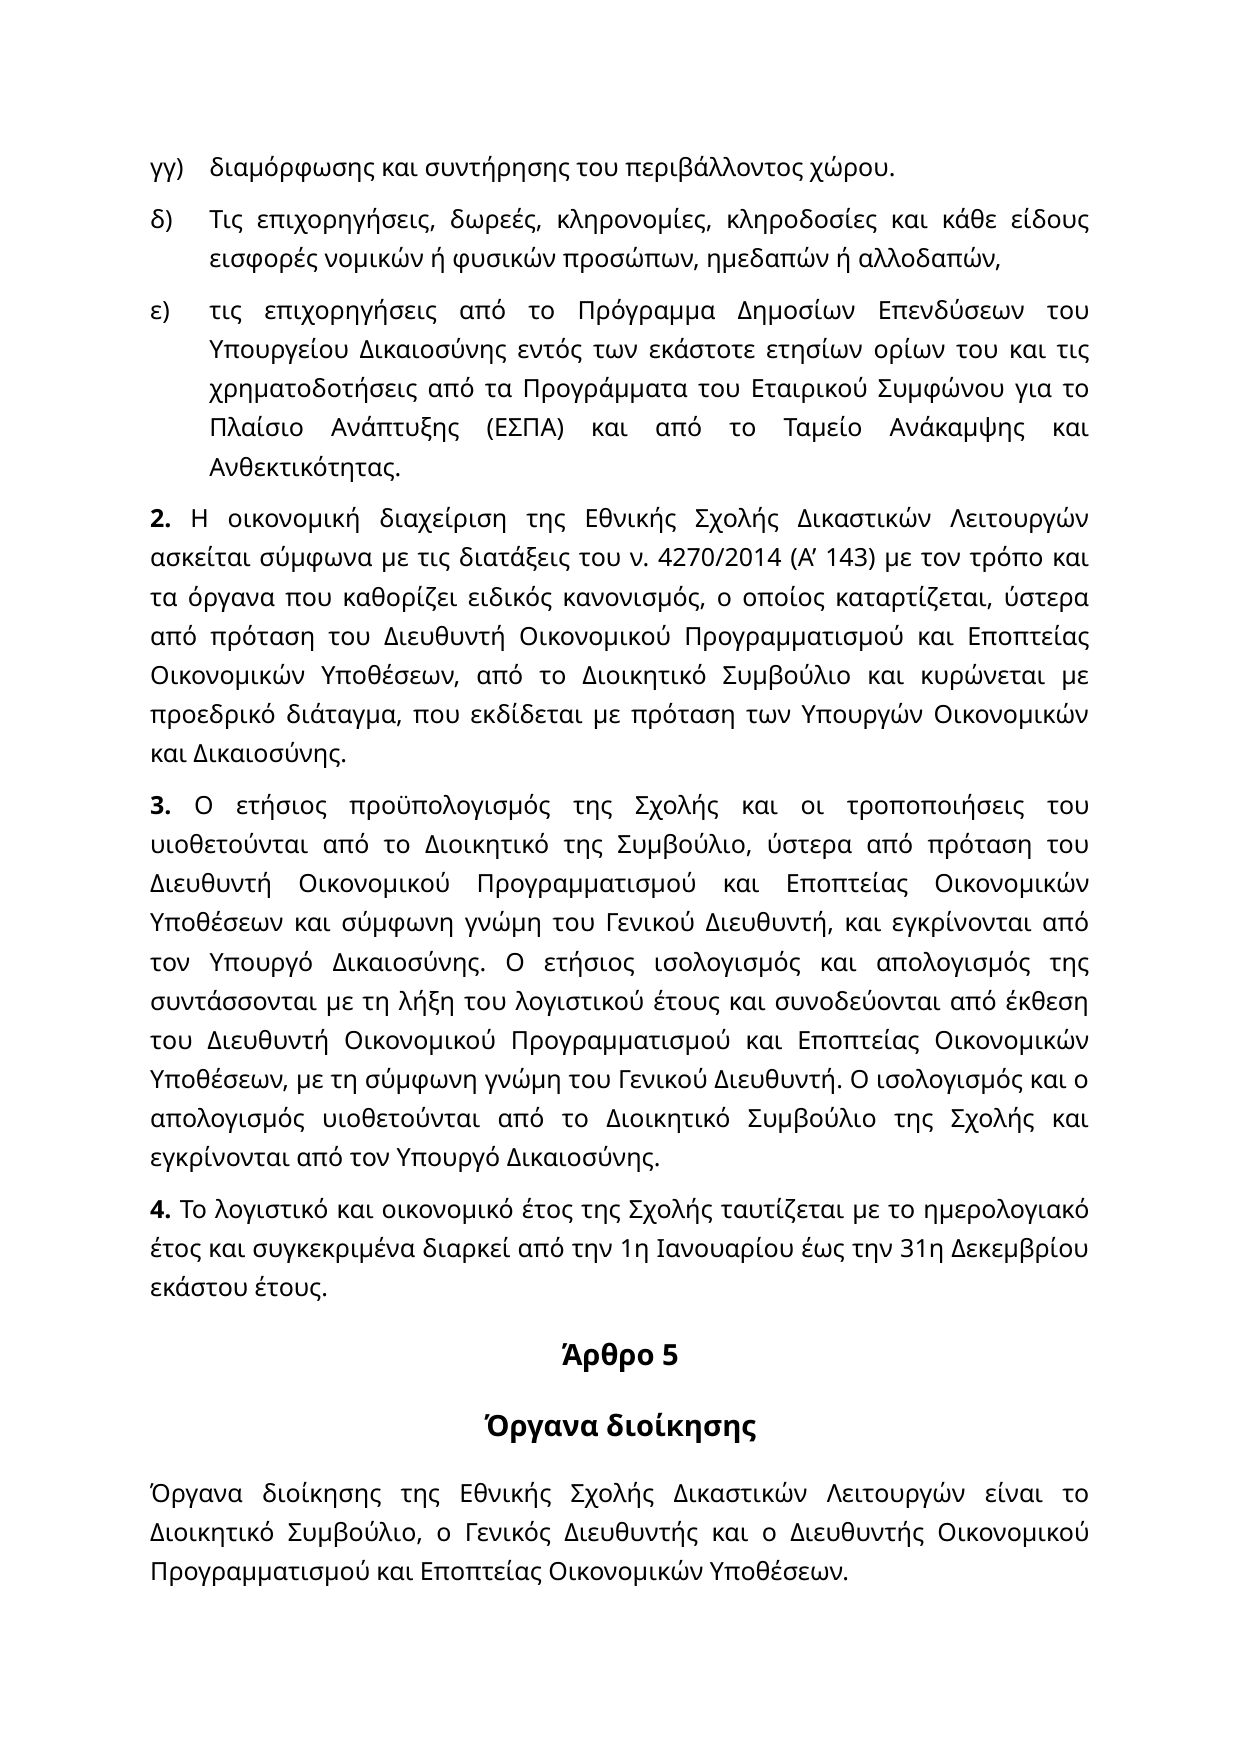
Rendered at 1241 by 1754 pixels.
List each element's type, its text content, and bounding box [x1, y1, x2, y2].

list δ) Τις επιχορηγήσεις, δωρεές, κληρονομίες, κληροδοσίες και κάθε είδους εισφορές νομικών ή φυσικών προσώπων, ημεδαπών ή αλλοδαπών, [150, 202, 1090, 275]
text 3. Ο ετήσιος προϋπολογισμός της Σχολής και οι τροποποιήσεις του υιοθετούνται από το Διοικητικό της Συμβούλιο, ύστερα από πρόταση του Διευθυντή Οικονομικού Προγραμματισμού και Εποπτείας Οικονομικών Υποθέσεων και σύμφωνη γνώμη του Γενικού Διευθυντή, και εγκρίνονται από τον Υπουργό Δικαιοσύνης. Ο ετήσιος ισολογισμός και απολογισμός της συντάσσονται με τη λήξη του λογιστικού έτους και συνοδεύονται από έκθεση του Διευθυντή Οικονομικού Προγραμματισμού και Εποπτείας Οικονομικών Υποθέσεων, με τη σύμφωνη γνώμη του Γενικού Διευθυντή. Ο ισολογισμός και ο απολογισμός υιοθετούνται από το Διοικητικό Συμβούλιο της Σχολής και εγκρίνονται από τον Υπουργό Δικαιοσύνης. [150, 787, 1090, 1174]
list ε) τις επιχορηγήσεις από το Πρόγραμμα Δημοσίων Επενδύσεων του Υπουργείου Δικαιοσύνης εντός των εκάστοτε ετησίων ορίων του και τις χρηματοδοτήσεις από τα Προγράμματα του Εταιρικού Συμφώνου για το Πλαίσιο Ανάπτυξης (ΕΣΠΑ) και από το Ταμείο Ανάκαμψης και Ανθεκτικότητας. [150, 292, 1090, 483]
subtitle Όργανα διοίκησης [150, 1405, 1090, 1444]
subtitle Άρθρο 5 [150, 1334, 1090, 1374]
list γγ) διαμόρφωσης και συντήρησης του περιβάλλοντος χώρου. [150, 150, 1090, 184]
text 2. Η οικονομική διαχείριση της Εθνικής Σχολής Δικαστικών Λειτουργών ασκείται σύμφωνα με τις διατάξεις του ν. 4270/2014 (Α’ 143) με τον τρόπο και τα όργανα που καθορίζει ειδικός κανονισμός, ο οποίος καταρτίζεται, ύστερα από πρόταση του Διευθυντή Οικονομικού Προγραμματισμού και Εποπτείας Οικονομικών Υποθέσεων, από το Διοικητικό Συμβούλιο και κυρώνεται με προεδρικό διάταγμα, που εκδίδεται με πρόταση των Υπουργών Οικονομικών και Δικαιοσύνης. [150, 501, 1090, 770]
text 4. Το λογιστικό και οικονομικό έτος της Σχολής ταυτίζεται με το ημερολογιακό έτος και συγκεκριμένα διαρκεί από την 1η Ιανουαρίου έως την 31η Δεκεμβρίου εκάστου έτους. [150, 1192, 1090, 1304]
text Όργανα διοίκησης της Εθνικής Σχολής Δικαστικών Λειτουργών είναι το Διοικητικό Συμβούλιο, ο Γενικός Διευθυντής και ο Διευθυντής Οικονομικού Προγραμματισμού και Εποπτείας Οικονομικών Υποθέσεων. [150, 1475, 1090, 1588]
